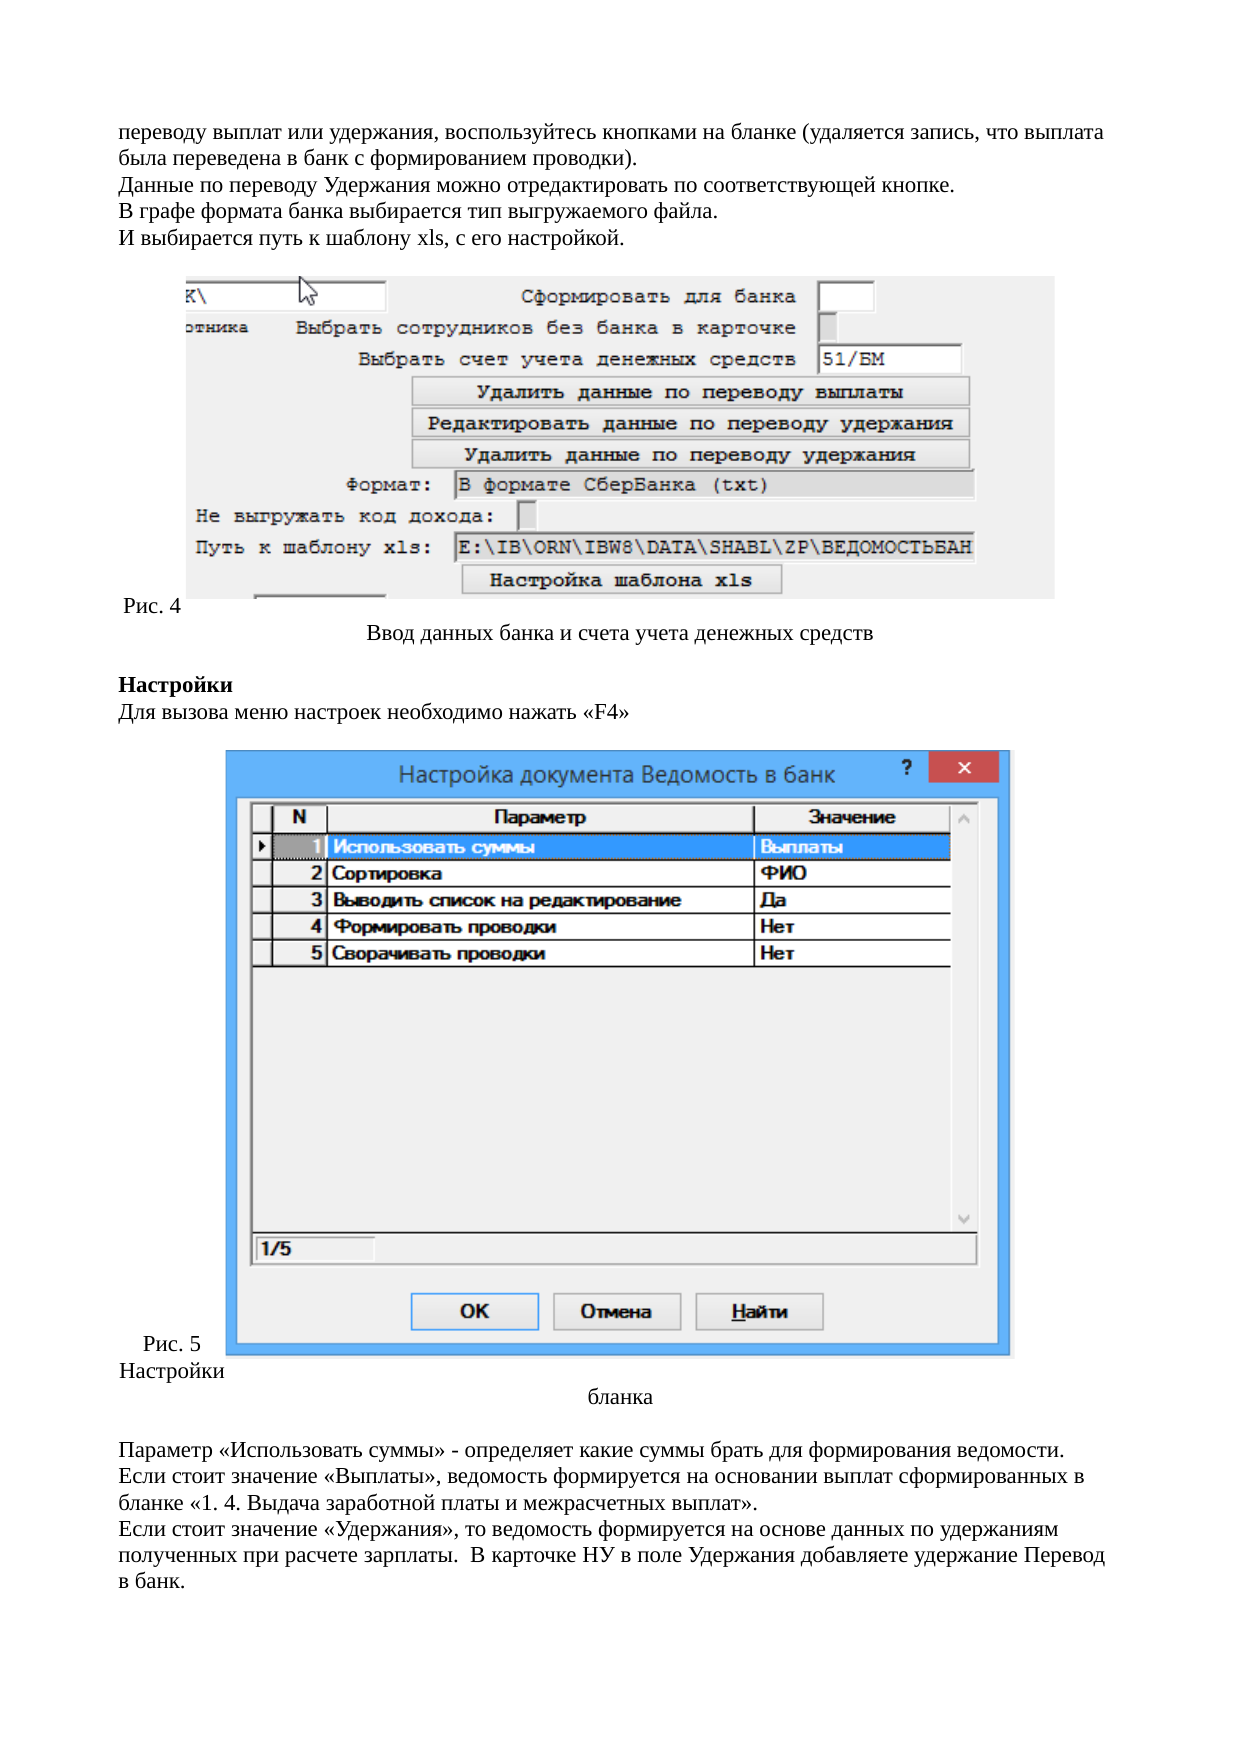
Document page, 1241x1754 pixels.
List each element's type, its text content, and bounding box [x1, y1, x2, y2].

picture [185, 276, 1055, 599]
text Если стоит значение «Удержания», то ведомость формируется на основе данных по удержаниям полученных при расчете зарплаты. В карточке НУ в поле Удержания добавляете удержание Перевод в банк. [118, 1515, 1122, 1594]
text Рис. 4 Ввод данных банка и счета учета денежных средств [118, 592, 1122, 645]
text Данные по переводу Удержания можно отредактировать по соответствующей кнопке. [118, 171, 1122, 197]
picture [225, 750, 1015, 1359]
text Для вызова меню настроек необходимо нажать «F4» [118, 698, 1122, 724]
text переводу выплат или удержания, воспользуйтесь кнопками на бланке (удаляется запись, что выплата была переведена в банк с формированием проводки). [118, 118, 1122, 171]
text Настройки [118, 672, 1122, 698]
text И выбирается путь к шаблону xls, с его настройкой. [118, 223, 1122, 250]
text Если стоит значение «Выплаты», ведомость формируется на основании выплат сформированных в бланке «1. 4. Выдача заработной платы и межрасчетных выплат». [118, 1462, 1122, 1515]
text Параметр «Использовать суммы» - определяет какие суммы брать для формирования ведомости. [118, 1436, 1122, 1462]
text В графе формата банка выбирается тип выгружаемого файла. [118, 197, 1122, 223]
text Рис. 5 Настройки бланка [118, 1330, 1122, 1409]
